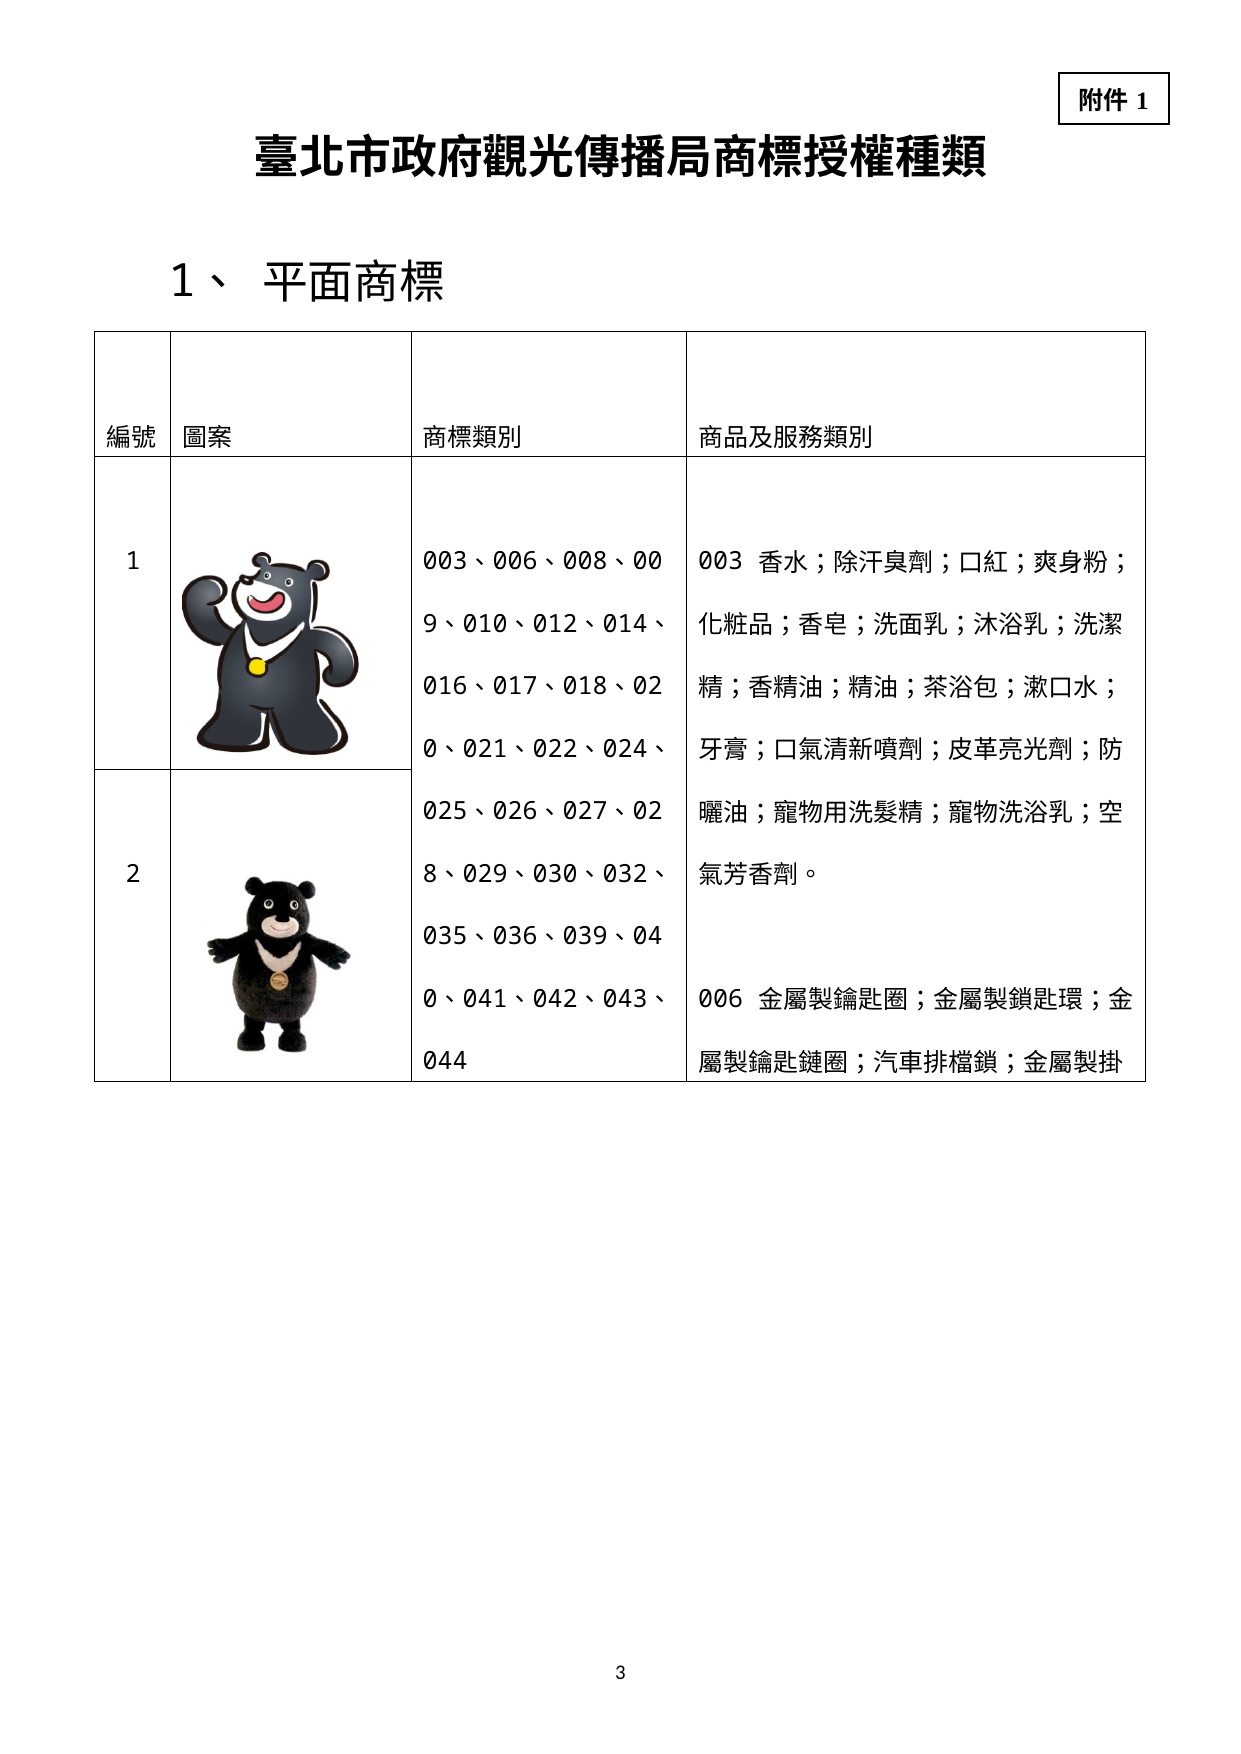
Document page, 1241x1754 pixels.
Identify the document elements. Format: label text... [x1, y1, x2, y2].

table_header 編號 [95, 332, 170, 456]
text 臺北市政府觀光傳播局商標授權種類 [118, 81, 1122, 206]
table_cell [171, 770, 411, 1081]
table_cell 1 [95, 457, 170, 768]
table_cell 003 香水；除汗臭劑；口紅；爽身粉；化粧品；香皂；洗面乳；沐浴乳；洗潔精；香精油；精油；茶浴包；漱口水；牙膏；口氣清新噴劑；皮革亮光劑；防曬油；寵物用洗髮精；寵物洗浴乳；空氣芳香劑。 006 金屬製鑰匙圈；金屬製鎖匙環；金屬製鑰匙鏈圈；汽車排檔鎖；金屬製掛 [687, 457, 1145, 1081]
table_header 商品及服務類別 [687, 332, 1145, 456]
table_cell [171, 457, 411, 768]
table_cell 003、006、008、009、010、012、014、016、017、018、020、021、022、024、025、026、027、028、029、030、032、035、036、039、040、041、042、043、044 [412, 457, 686, 1081]
table_header 圖案 [171, 332, 411, 456]
table_cell 2 [95, 770, 170, 1081]
table_header 商標類別 [412, 332, 686, 456]
list 平面商標 [168, 206, 1122, 331]
